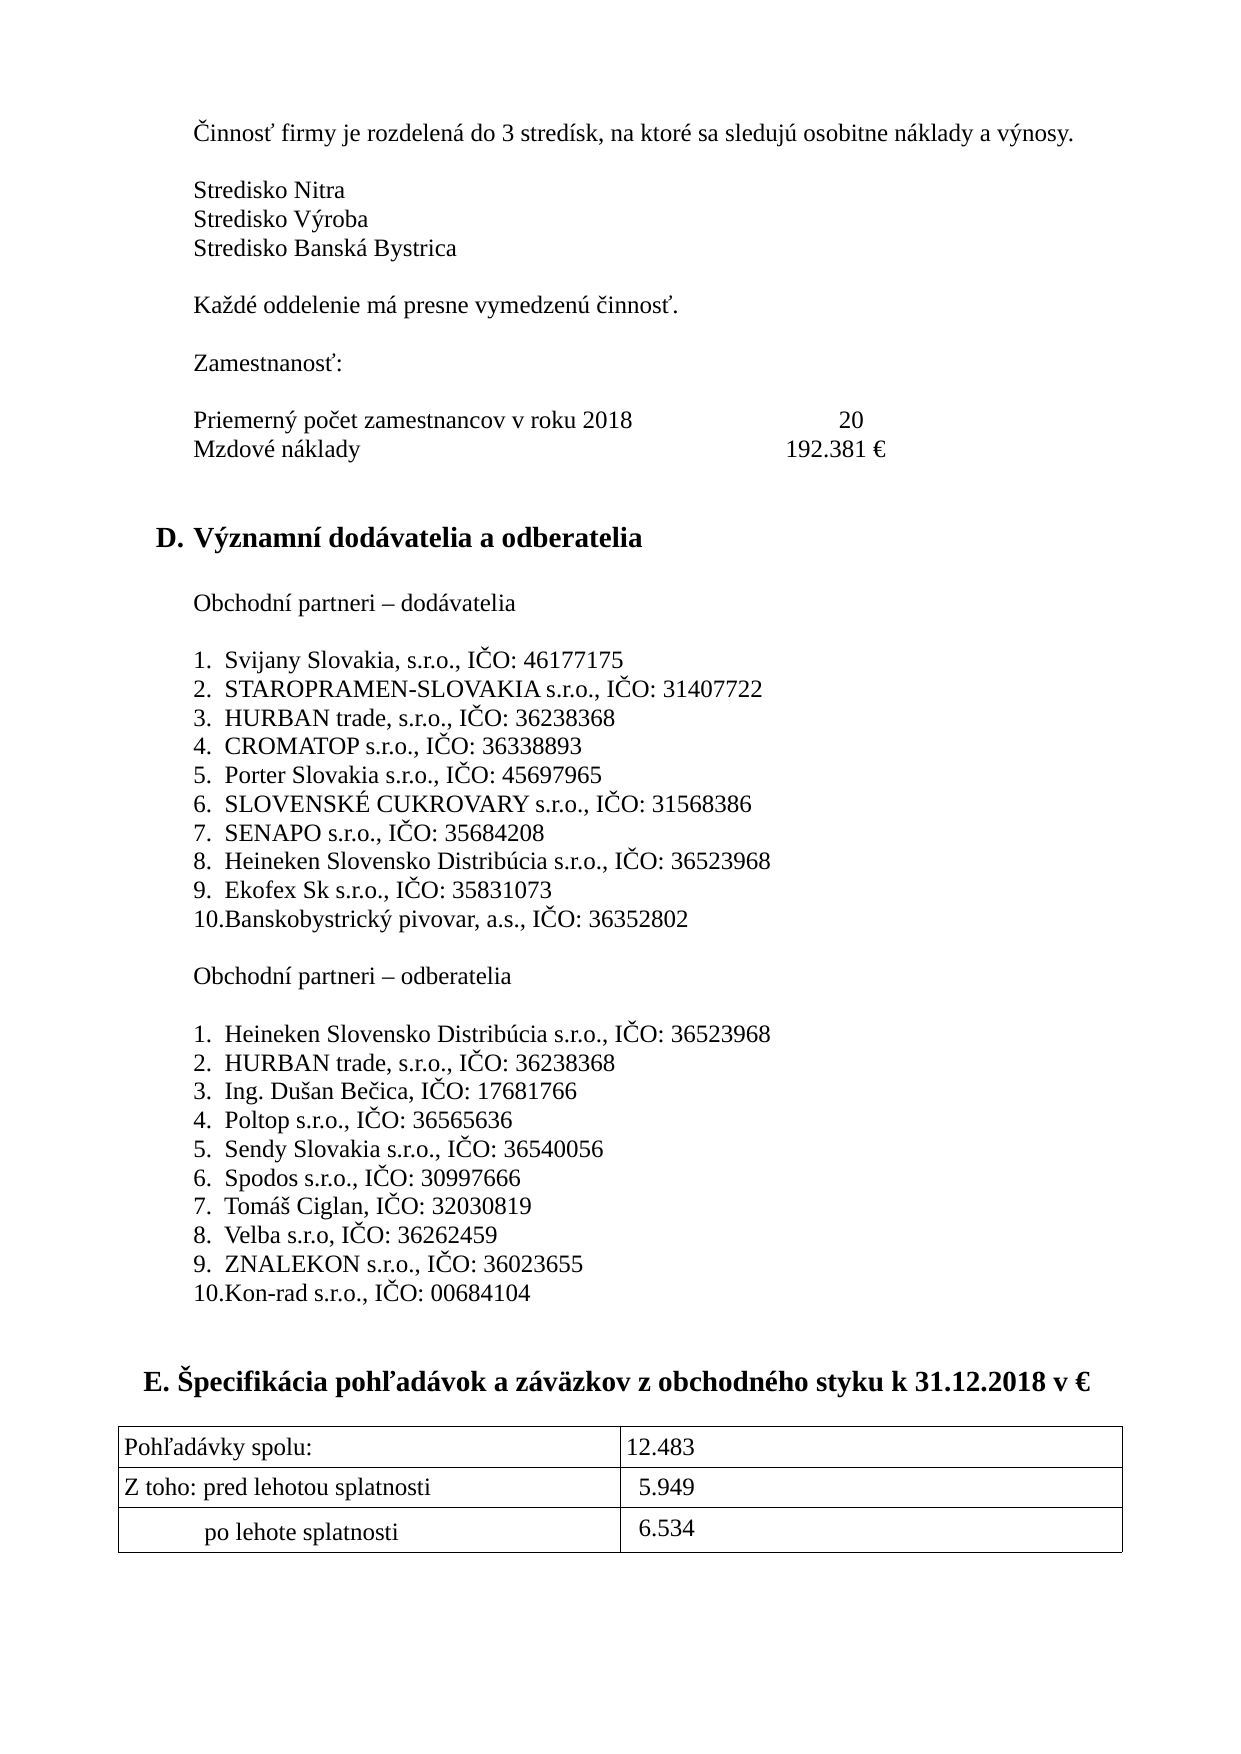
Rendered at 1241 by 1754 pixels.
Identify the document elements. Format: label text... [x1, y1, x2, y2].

table_cell 5.949 [621, 1468, 1122, 1507]
list 8. Heineken Slovensko Distribúcia s.r.o., IČO: 36523968 [156, 846, 1122, 875]
list 2. STAROPRAMEN-SLOVAKIA s.r.o., IČO: 31407722 [156, 674, 1122, 703]
list 3. HURBAN trade, s.r.o., IČO: 36238368 [156, 703, 1122, 731]
list 4. Poltop s.r.o., IČO: 36565636 [156, 1105, 1122, 1134]
table_cell Z toho: pred lehotou splatnosti [119, 1468, 620, 1507]
list Stredisko Nitra [156, 176, 1122, 204]
list 1. Svijany Slovakia, s.r.o., IČO: 46177175 [156, 645, 1122, 674]
list 9. Ekofex Sk s.r.o., IČO: 35831073 [156, 875, 1122, 904]
list Mzdové náklady 192.381 € [156, 434, 1122, 463]
table_header 12.483 [621, 1427, 1122, 1467]
list Priemerný počet zamestnancov v roku 2018 20 [156, 406, 1122, 434]
list 10.Kon-rad s.r.o., IČO: 00684104 [156, 1278, 1122, 1306]
list 8. Velba s.r.o, IČO: 36262459 [156, 1220, 1122, 1249]
table_header Pohľadávky spolu: [119, 1427, 620, 1467]
list Zamestnanosť: [156, 348, 1122, 377]
list Každé oddelenie má presne vymedzenú činnosť. [156, 291, 1122, 319]
list 6. Spodos s.r.o., IČO: 30997666 [156, 1163, 1122, 1191]
list 2. HURBAN trade, s.r.o., IČO: 36238368 [156, 1048, 1122, 1076]
text E. Špecifikácia pohľadávok a záväzkov z obchodného styku k 31.12.2018 v € [118, 1364, 1122, 1397]
list 9. ZNALEKON s.r.o., IČO: 36023655 [156, 1249, 1122, 1278]
list Činnosť firmy je rozdelená do 3 stredísk, na ktoré sa sledujú osobitne náklady a výnosy. [156, 118, 1122, 147]
list 6. SLOVENSKÉ CUKROVARY s.r.o., IČO: 31568386 [156, 789, 1122, 818]
list Obchodní partneri – odberatelia [156, 961, 1122, 990]
list 10.Banskobystrický pivovar, a.s., IČO: 36352802 [156, 904, 1122, 933]
list Stredisko Banská Bystrica [156, 233, 1122, 262]
list 1. Heineken Slovensko Distribúcia s.r.o., IČO: 36523968 [156, 1019, 1122, 1048]
list 5. Sendy Slovakia s.r.o., IČO: 36540056 [156, 1134, 1122, 1163]
list 5. Porter Slovakia s.r.o., IČO: 45697965 [156, 760, 1122, 789]
list 4. CROMATOP s.r.o., IČO: 36338893 [156, 731, 1122, 760]
list Významní dodávatelia a odberatelia [156, 521, 1122, 554]
list Stredisko Výroba [156, 204, 1122, 233]
table_cell po lehote splatnosti [119, 1508, 620, 1552]
list 3. Ing. Dušan Bečica, IČO: 17681766 [156, 1076, 1122, 1105]
table_cell 6.534 [621, 1508, 1122, 1552]
list Obchodní partneri – dodávatelia [156, 588, 1122, 616]
list 7. SENAPO s.r.o., IČO: 35684208 [156, 818, 1122, 846]
list 7. Tomáš Ciglan, IČO: 32030819 [156, 1191, 1122, 1220]
